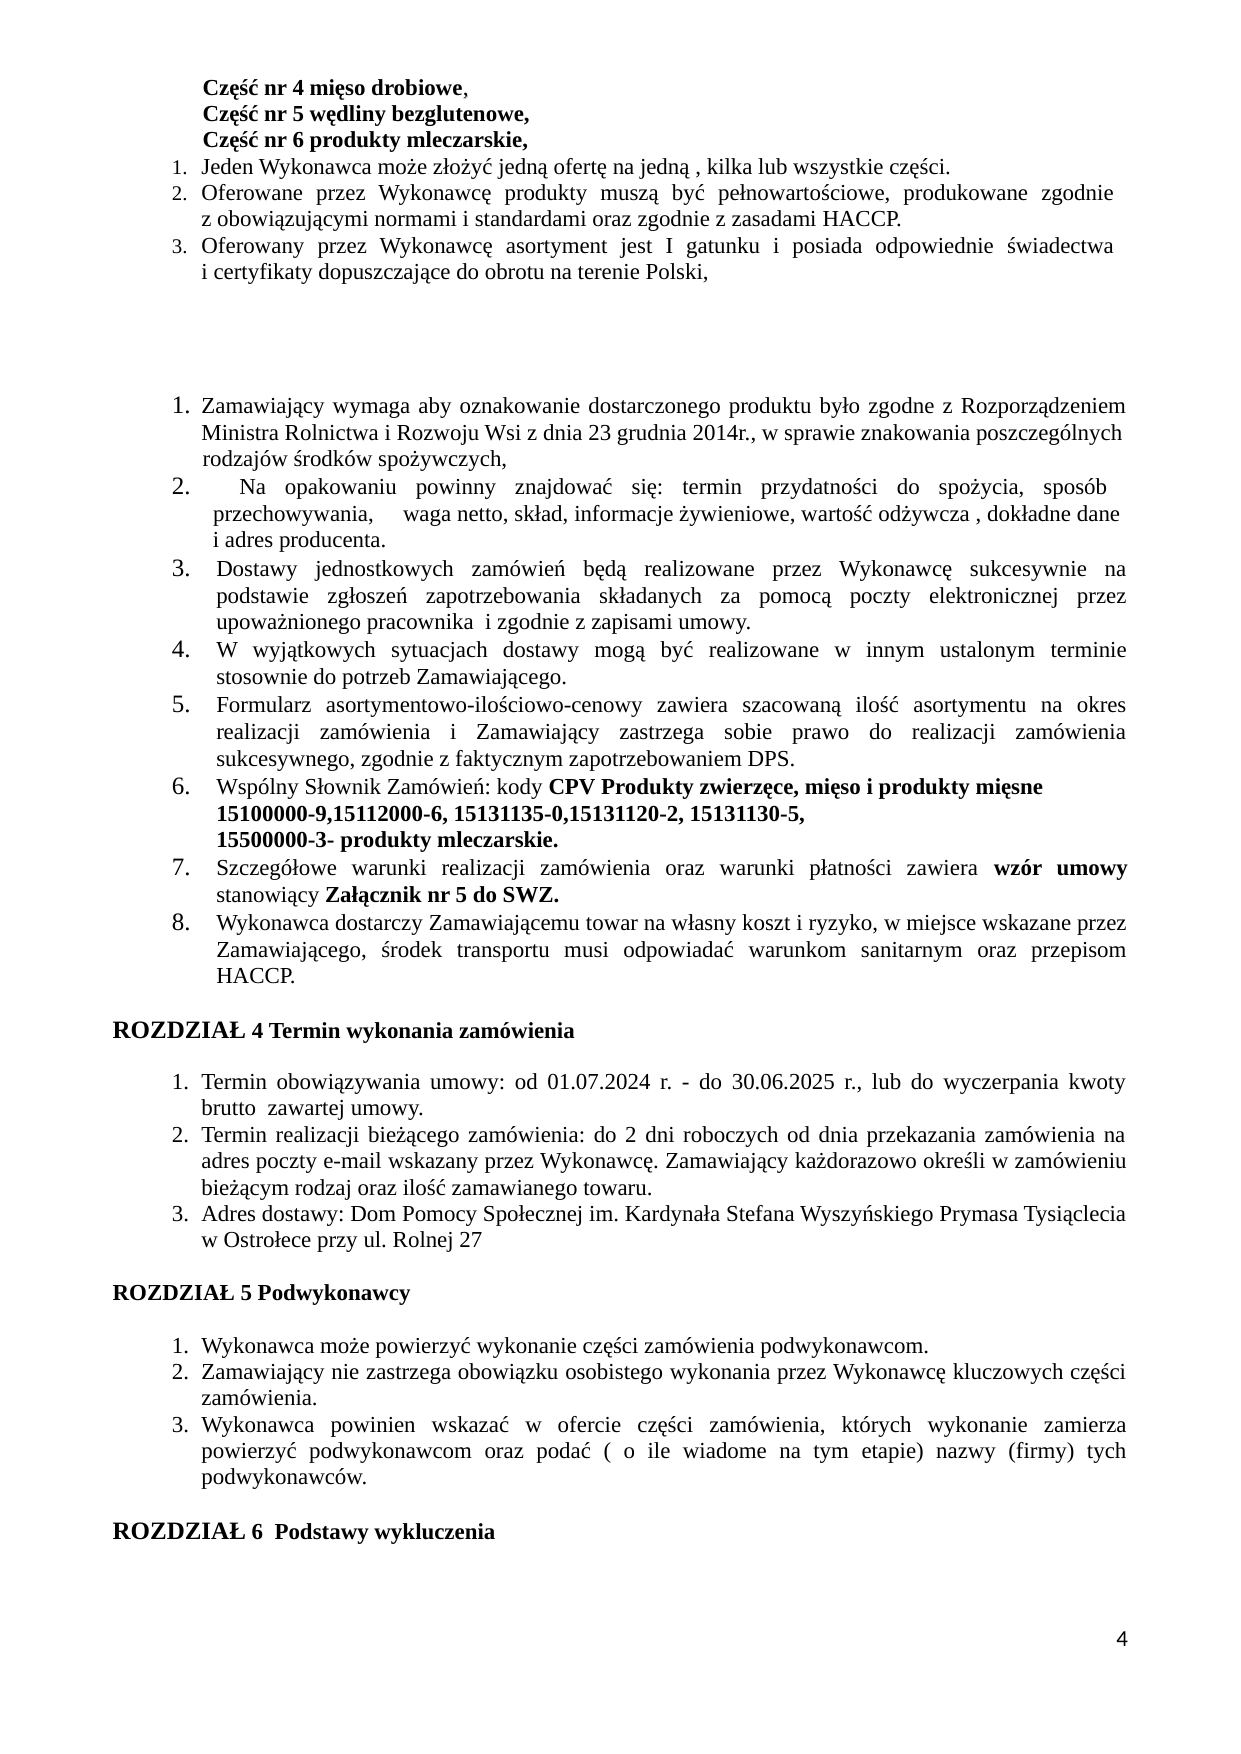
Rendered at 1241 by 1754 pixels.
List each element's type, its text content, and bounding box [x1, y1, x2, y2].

list Termin obowiązywania umowy: od 01.07.2024 r. - do 30.06.2025 r., lub do wyczerpania kwoty brutto zawartej umowy. [172, 1068, 1128, 1121]
list Zamawiający wymaga aby oznakowanie dostarczonego produktu było zgodne z Rozporządzeniem Ministra Rolnictwa i Rozwoju Wsi z dnia 23 grudnia 2014r., w sprawie znakowania poszczególnych [172, 390, 1128, 445]
text ROZDZIAŁ 4 Termin wykonania zamówienia [112, 1015, 1128, 1044]
list Dostawy jednostkowych zamówień będą realizowane przez Wykonawcę sukcesywnie na podstawie zgłoszeń zapotrzebowania składanych za pomocą poczty elektronicznej przez upoważnionego pracownika i zgodnie z zapisami umowy. [172, 553, 1128, 634]
list Jeden Wykonawca może złożyć jedną ofertę na jedną , kilka lub wszystkie części. [172, 153, 1128, 179]
list Zamawiający nie zastrzega obowiązku osobistego wykonania przez Wykonawcę kluczowych części zamówienia. [172, 1358, 1128, 1411]
list W wyjątkowych sytuacjach dostawy mogą być realizowane w innym ustalonym terminie stosownie do potrzeb Zamawiającego. [172, 634, 1128, 689]
text Część nr 4 mięso drobiowe, [179, 74, 1128, 100]
list Wykonawca dostarczy Zamawiającemu towar na własny koszt i ryzyko, w miejsce wskazane przez Zamawiającego, środek transportu musi odpowiadać warunkom sanitarnym oraz przepisom HACCP. [172, 907, 1128, 989]
text rodzajów środków spożywczych, [179, 445, 1128, 471]
text Część nr 6 produkty mleczarskie, [179, 126, 1128, 153]
list Oferowany przez Wykonawcę asortyment jest I gatunku i posiada odpowiednie świadectwa i certyfikaty dopuszczające do obrotu na terenie Polski, [172, 232, 1128, 284]
list Szczegółowe warunki realizacji zamówienia oraz warunki płatności zawiera wzór umowy stanowiący Załącznik nr 5 do SWZ. [172, 852, 1128, 907]
list Formularz asortymentowo-ilościowo-cenowy zawiera szacowaną ilość asortymentu na okres realizacji zamówienia i Zamawiający zastrzega sobie prawo do realizacji zamówienia sukcesywnego, zgodnie z faktycznym zapotrzebowaniem DPS. [172, 689, 1128, 771]
list Adres dostawy: Dom Pomocy Społecznej im. Kardynała Stefana Wyszyńskiego Prymasa Tysiąclecia w Ostrołece przy ul. Rolnej 27 [172, 1200, 1128, 1253]
list Termin realizacji bieżącego zamówienia: do 2 dni roboczych od dnia przekazania zamówienia na adres poczty e-mail wskazany przez Wykonawcę. Zamawiający każdorazowo określi w zamówieniu bieżącym rodzaj oraz ilość zamawianego towaru. [172, 1121, 1128, 1200]
list Wykonawca powinien wskazać w ofercie części zamówienia, których wykonanie zamierza powierzyć podwykonawcom oraz podać ( o ile wiadome na tym etapie) nazwy (firmy) tych podwykonawców. [172, 1411, 1128, 1490]
list Wykonawca może powierzyć wykonanie części zamówienia podwykonawcom. [172, 1332, 1128, 1358]
list Wspólny Słownik Zamówień: kody CPV Produkty zwierzęce, mięso i produkty mięsne 15100000-9,15112000-6, 15131135-0,15131120-2, 15131130-5, 15500000-3- produkty mleczarskie. [172, 771, 1128, 852]
text ROZDZIAŁ 5 Podwykonawcy [112, 1279, 1128, 1305]
list Oferowane przez Wykonawcę produkty muszą być pełnowartościowe, produkowane zgodnie z obowiązującymi normami i standardami oraz zgodnie z zasadami HACCP. [172, 179, 1128, 232]
text Część nr 5 wędliny bezglutenowe, [179, 100, 1128, 126]
text ROZDZIAŁ 6 Podstawy wykluczenia [112, 1516, 1128, 1545]
list Na opakowaniu powinny znajdować się: termin przydatności do spożycia, sposób przechowywania, waga netto, skład, informacje żywieniowe, wartość odżywcza , dokładne dane i adres producenta. [172, 471, 1128, 553]
